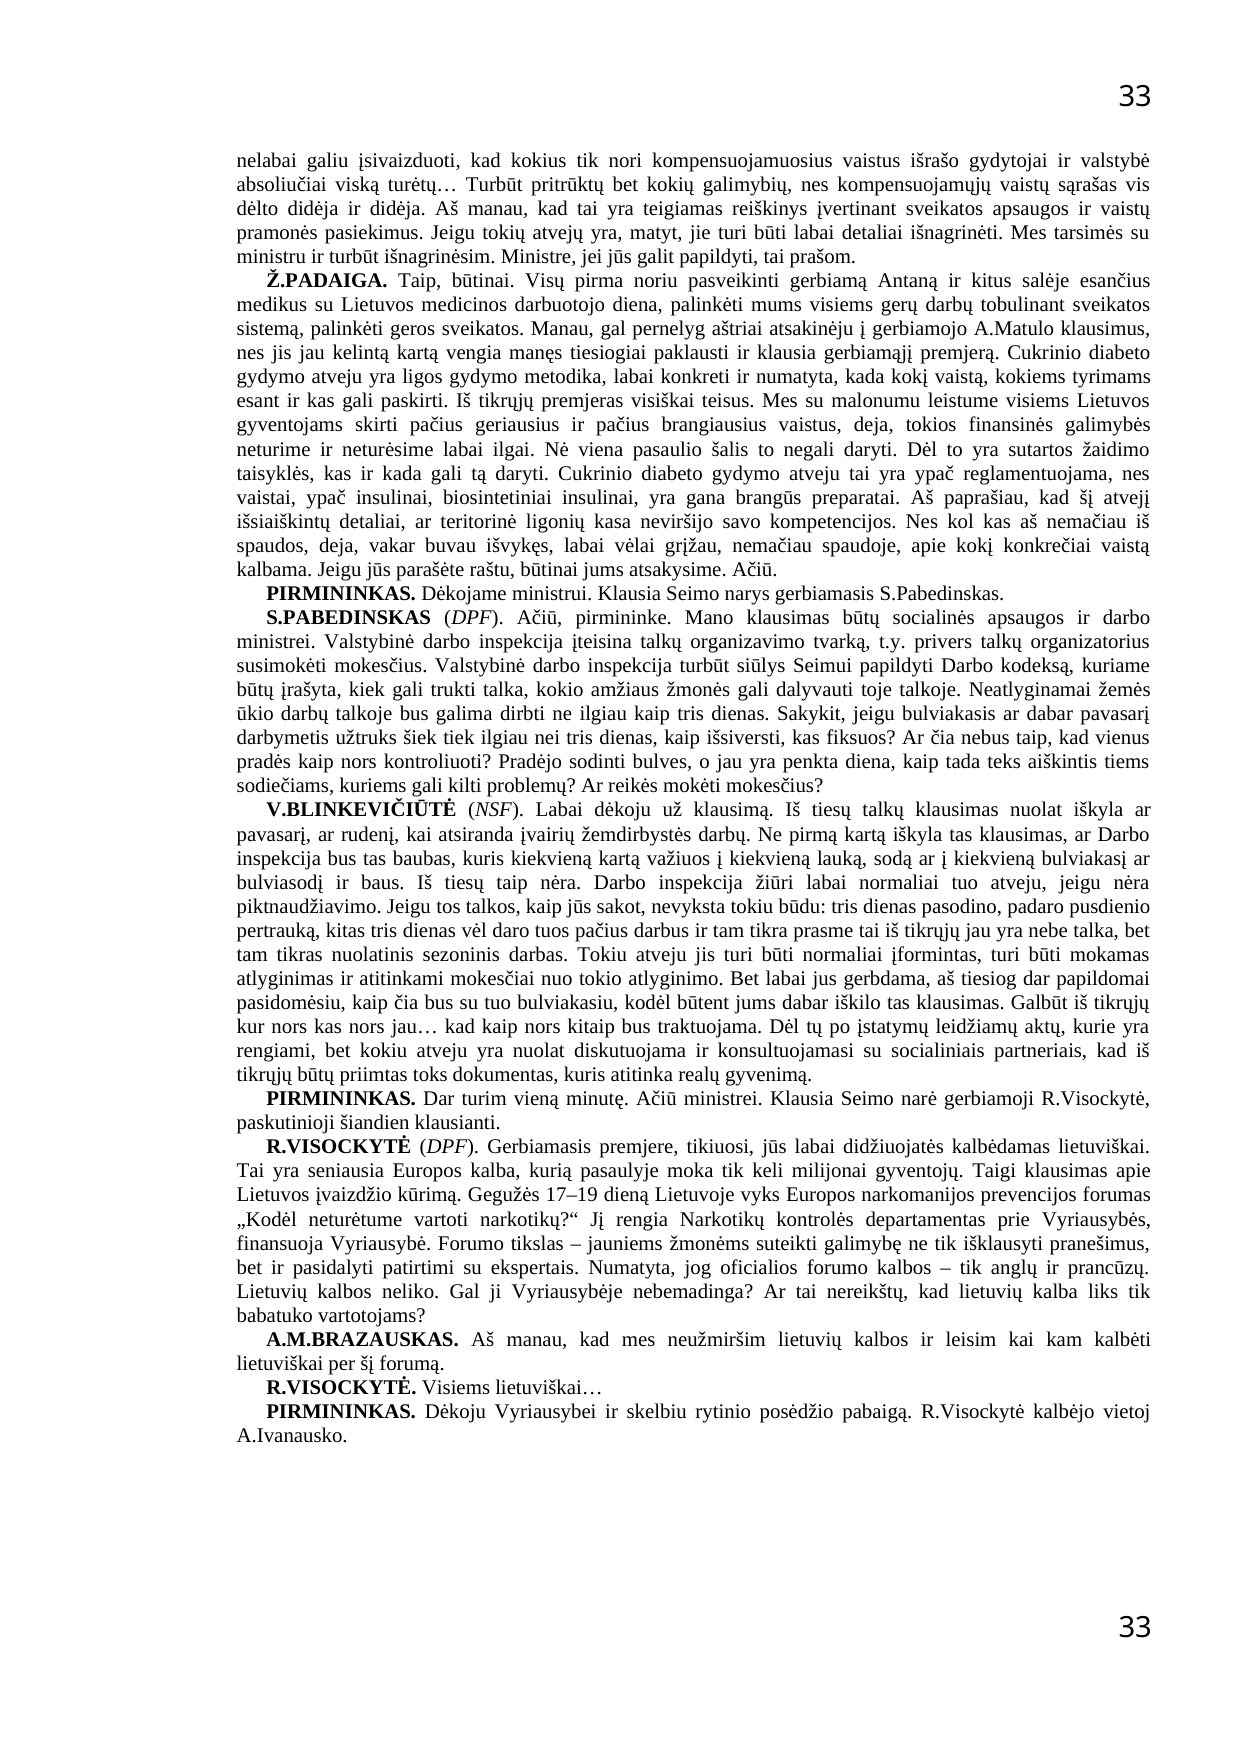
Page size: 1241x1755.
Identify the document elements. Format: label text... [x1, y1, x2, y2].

text R.VISOCKYTĖ. Visiems lietuviškai… [236, 1375, 1152, 1399]
text Ž.PADAIGA. Taip, būtinai. Visų pirma noriu pasveikinti gerbiamą Antaną ir kitus salėje esančius medikus su Lietuvos medicinos darbuotojo diena, palinkėti mums visiems gerų darbų tobulinant sveikatos sistemą, palinkėti geros sveikatos. Manau, gal pernelyg aštriai atsakinėju į gerbiamojo A.Matulo klausimus, nes jis jau kelintą kartą vengia manęs tiesiogiai paklausti ir klausia gerbiamąjį premjerą. Cukrinio diabeto gydymo atveju yra ligos gydymo metodika, labai konkreti ir numatyta, kada kokį vaistą, kokiems tyrimams esant ir kas gali paskirti. Iš tikrųjų premjeras visiškai teisus. Mes su malonumu leistume visiems Lietuvos gyventojams skirti pačius geriausius ir pačius brangiausius vaistus, deja, tokios finansinės galimybės neturime ir neturėsime labai ilgai. Nė viena pasaulio šalis to negali daryti. Dėl to yra sutartos žaidimo taisyklės, kas ir kada gali tą daryti. Cukrinio diabeto gydymo atveju tai yra ypač reglamentuojama, nes vaistai, ypač insulinai, biosintetiniai insulinai, yra gana brangūs preparatai. Aš paprašiau, kad šį atvejį išsiaiškintų detaliai, ar teritorinė ligonių kasa neviršijo savo kompetencijos. Nes kol kas aš nemačiau iš spaudos, deja, vakar buvau išvykęs, labai vėlai grįžau, nemačiau spaudoje, apie kokį konkrečiai vaistą kalbama. Jeigu jūs parašėte raštu, būtinai jums atsakysime. Ačiū. [236, 268, 1152, 581]
text PIRMININKAS. Dėkoju Vyriausybei ir skelbiu rytinio posėdžio pabaigą. R.Visockytė kalbėjo vietoj A.Ivanausko. [236, 1399, 1152, 1447]
text PIRMININKAS. Dėkojame ministrui. Klausia Seimo narys gerbiamasis S.Pabedinskas. [236, 581, 1152, 605]
text nelabai galiu įsivaizduoti, kad kokius tik nori kompensuojamuosius vaistus išrašo gydytojai ir valstybė absoliučiai viską turėtų… Turbūt pritrūktų bet kokių galimybių, nes kompensuojamųjų vaistų sąrašas vis dėlto didėja ir didėja. Aš manau, kad tai yra teigiamas reiškinys įvertinant sveikatos apsaugos ir vaistų pramonės pasiekimus. Jeigu tokių atvejų yra, matyt, jie turi būti labai detaliai išnagrinėti. Mes tarsimės su ministru ir turbūt išnagrinėsim. Ministre, jei jūs galit papildyti, tai prašom. [236, 148, 1152, 268]
text A.M.BRAZAUSKAS. Aš manau, kad mes neužmiršim lietuvių kalbos ir leisim kai kam kalbėti lietuviškai per šį forumą. [236, 1327, 1152, 1375]
text S.PABEDINSKAS (DPF). Ačiū, pirmininke. Mano klausimas būtų socialinės apsaugos ir darbo ministrei. Valstybinė darbo inspekcija įteisina talkų organizavimo tvarką, t.y. privers talkų organizatorius susimokėti mokesčius. Valstybinė darbo inspekcija turbūt siūlys Seimui papildyti Darbo kodeksą, kuriame būtų įrašyta, kiek gali trukti talka, kokio amžiaus žmonės gali dalyvauti toje talkoje. Neatlyginamai žemės ūkio darbų talkoje bus galima dirbti ne ilgiau kaip tris dienas. Sakykit, jeigu bulviakasis ar dabar pavasarį darbymetis užtruks šiek tiek ilgiau nei tris dienas, kaip išsiversti, kas fiksuos? Ar čia nebus taip, kad vienus pradės kaip nors kontroliuoti? Pradėjo sodinti bulves, o jau yra penkta diena, kaip tada teks aiškintis tiems sodiečiams, kuriems gali kilti problemų? Ar reikės mokėti mokesčius? [236, 605, 1152, 797]
text R.VISOCKYTĖ (DPF). Gerbiamasis premjere, tikiuosi, jūs labai didžiuojatės kalbėdamas lietuviškai. Tai yra seniausia Europos kalba, kurią pasaulyje moka tik keli milijonai gyventojų. Taigi klausimas apie Lietuvos įvaizdžio kūrimą. Gegužės 17–19 dieną Lietuvoje vyks Europos narkomanijos prevencijos forumas „Kodėl neturėtume vartoti narkotikų?“ Jį rengia Narkotikų kontrolės departamentas prie Vyriausybės, finansuoja Vyriausybė. Forumo tikslas – jauniems žmonėms suteikti galimybę ne tik išklausyti pranešimus, bet ir pasidalyti patirtimi su ekspertais. Numatyta, jog oficialios forumo kalbos – tik anglų ir prancūzų. Lietuvių kalbos neliko. Gal ji Vyriausybėje nebemadinga? Ar tai nereikštų, kad lietuvių kalba liks tik babatuko vartotojams? [236, 1134, 1152, 1327]
text PIRMININKAS. Dar turim vieną minutę. Ačiū ministrei. Klausia Seimo narė gerbiamoji R.Visockytė, paskutinioji šiandien klausianti. [236, 1086, 1152, 1134]
text V.BLINKEVIČIŪTĖ (NSF). Labai dėkoju už klausimą. Iš tiesų talkų klausimas nuolat iškyla ar pavasarį, ar rudenį, kai atsiranda įvairių žemdirbystės darbų. Ne pirmą kartą iškyla tas klausimas, ar Darbo inspekcija bus tas baubas, kuris kiekvieną kartą važiuos į kiekvieną lauką, sodą ar į kiekvieną bulviakasį ar bulviasodį ir baus. Iš tiesų taip nėra. Darbo inspekcija žiūri labai normaliai tuo atveju, jeigu nėra piktnaudžiavimo. Jeigu tos talkos, kaip jūs sakot, nevyksta tokiu būdu: tris dienas pasodino, padaro pusdienio pertrauką, kitas tris dienas vėl daro tuos pačius darbus ir tam tikra prasme tai iš tikrųjų jau yra nebe talka, bet tam tikras nuolatinis sezoninis darbas. Tokiu atveju jis turi būti normaliai įformintas, turi būti mokamas atlyginimas ir atitinkami mokesčiai nuo tokio atlyginimo. Bet labai jus gerbdama, aš tiesiog dar papildomai pasidomėsiu, kaip čia bus su tuo bulviakasiu, kodėl būtent jums dabar iškilo tas klausimas. Galbūt iš tikrųjų kur nors kas nors jau… kad kaip nors kitaip bus traktuojama. Dėl tų po įstatymų leidžiamų aktų, kurie yra rengiami, bet kokiu atveju yra nuolat diskutuojama ir konsultuojamasi su socialiniais partneriais, kad iš tikrųjų būtų priimtas toks dokumentas, kuris atitinka realų gyvenimą. [236, 797, 1152, 1086]
